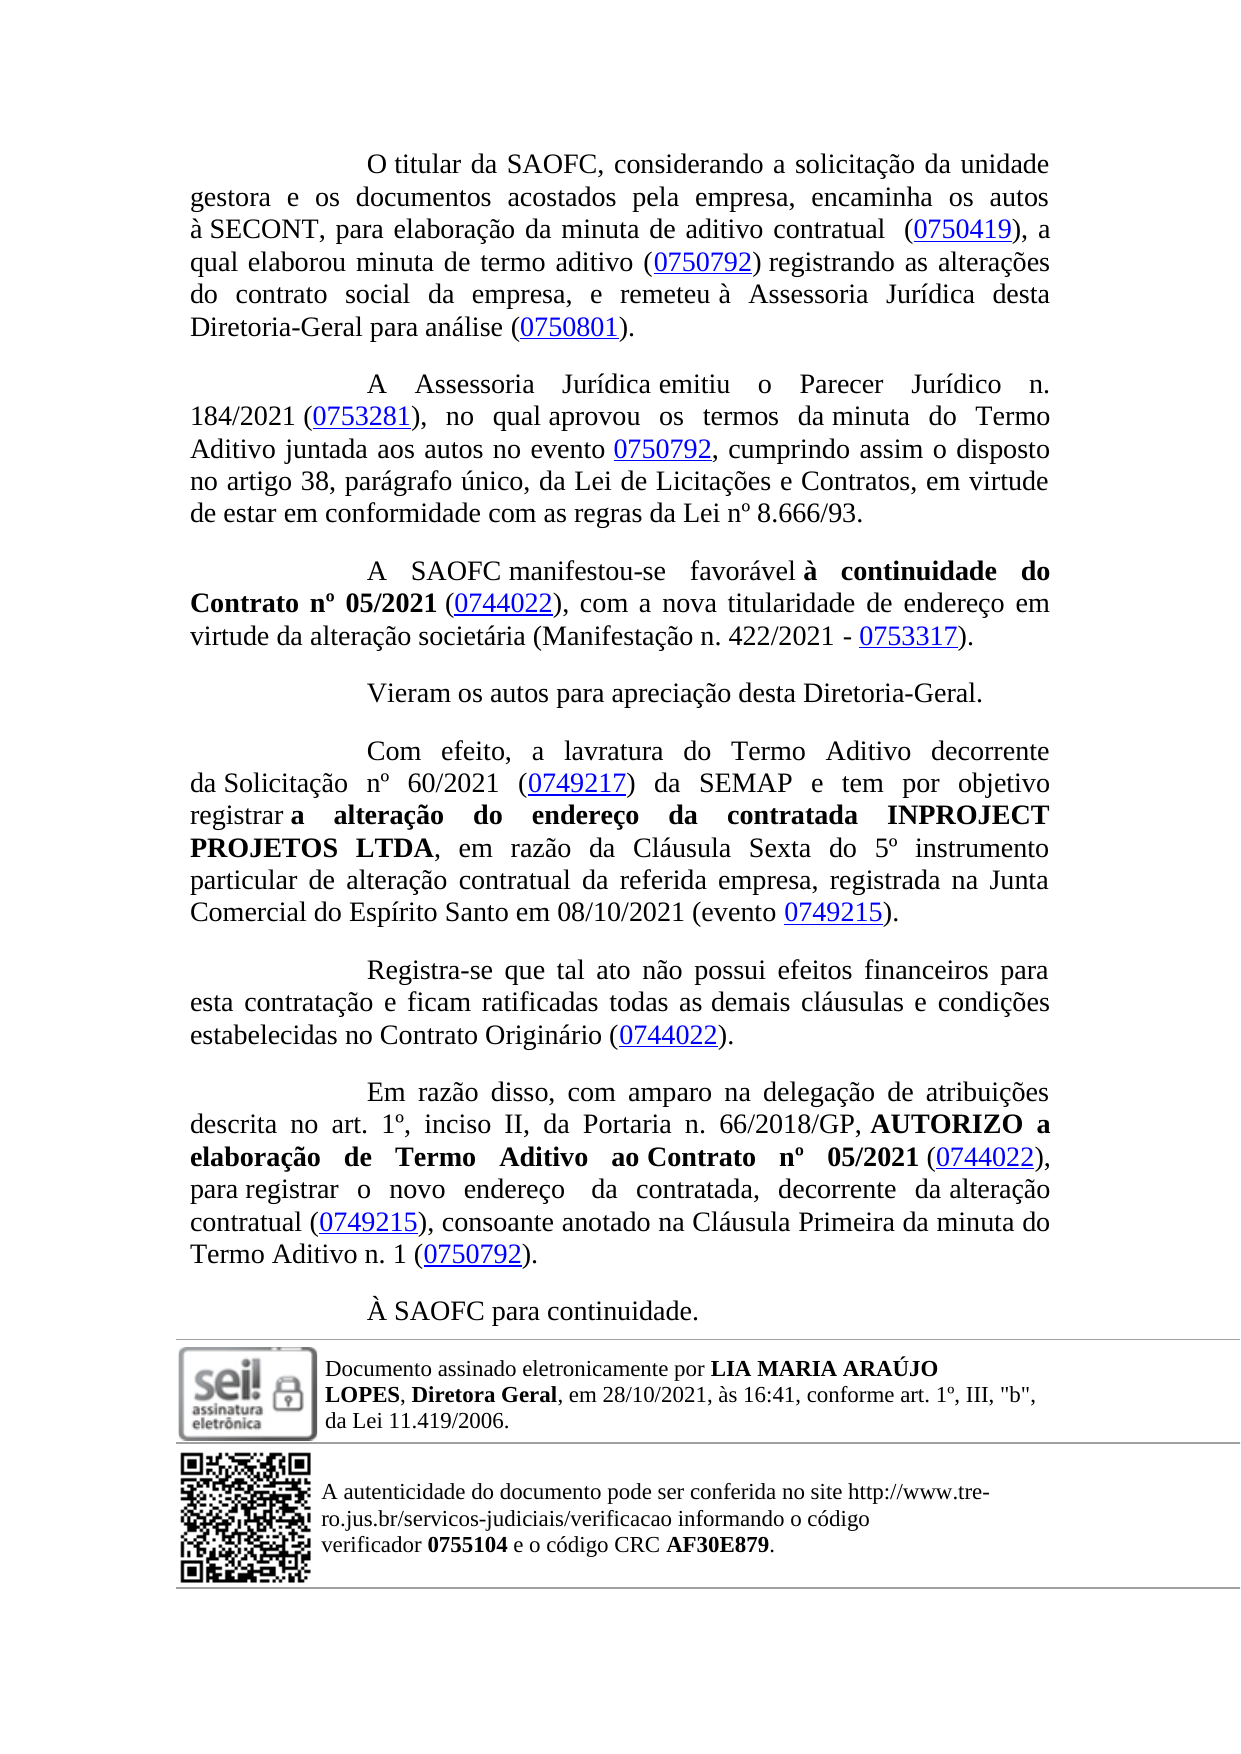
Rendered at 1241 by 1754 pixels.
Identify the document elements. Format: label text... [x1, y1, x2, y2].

text Em razão disso, com amparo na delegação de atribuições descrita no art. 1º, inciso II, da Portaria n. 66/2018/GP, AUTORIZO a elaboração de Termo Aditivo ao Contrato nº 05/2021 (0744022), para registrar o novo endereço da contratada, decorrente da alteração contratual (0749215), consoante anotado na Cláusula Primeira da minuta do Termo Aditivo n. 1 (0750792). [190, 1075, 1051, 1269]
text O titular da SAOFC, considerando a solicitação da unidade gestora e os documentos acostados pela empresa, encaminha os autos à SECONT, para elaboração da minuta de aditivo contratual (0750419), a qual elaborou minuta de termo aditivo (0750792) registrando as alterações do contrato social da empresa, e remeteu à Assessoria Jurídica desta Diretoria-Geral para análise (0750801). [190, 148, 1051, 342]
text À SAOFC para continuidade. [190, 1294, 1051, 1327]
table_header [177, 1346, 323, 1442]
text Vieram os autos para apreciação desta Diretoria-Geral. [190, 676, 1051, 708]
text A Assessoria Jurídica emitiu o Parecer Jurídico n. 184/2021 (0753281), no qual aprovou os termos da minuta do Termo Aditivo juntada aos autos no evento 0750792, cumprindo assim o disposto no artigo 38, parágrafo único, da Lei de Licitações e Contratos, em virtude de estar em conformidade com as regras da Lei nº 8.666/93. [190, 367, 1051, 529]
table_header Documento assinado eletronicamente por LIA MARIA ARAÚJO LOPES, Diretora Geral, em 28/10/2021, às 16:41, conforme art. 1º, III, "b", da Lei 11.419/2006. [323, 1346, 1063, 1442]
table_header A autenticidade do documento pode ser conferida no site http://www.tre-ro.jus.br/servicos-judiciais/verificacao informando o código verificador 0755104 e o código CRC AF30E879. [319, 1449, 1063, 1587]
text Registra-se que tal ato não possui efeitos financeiros para esta contratação e ficam ratificadas todas as demais cláusulas e condições estabelecidas no Contrato Originário (0744022). [190, 953, 1051, 1050]
text Com efeito, a lavratura do Termo Aditivo decorrente da Solicitação nº 60/2021 (0749217) da SEMAP e tem por objetivo registrar a alteração do endereço da contratada INPROJECT PROJETOS LTDA​, em razão da Cláusula Sexta do 5º instrumento particular de alteração contratual da referida empresa, registrada na Junta Comercial do Espírito Santo em 08/10/2021 (evento 0749215). [190, 733, 1051, 928]
text A SAOFC manifestou-se favorável à continuidade do Contrato nº 05/2021 (0744022), com a nova titularidade de endereço em virtude da alteração societária (Manifestação n. 422/2021 - 0753317). [190, 554, 1051, 651]
table_header [177, 1449, 319, 1587]
